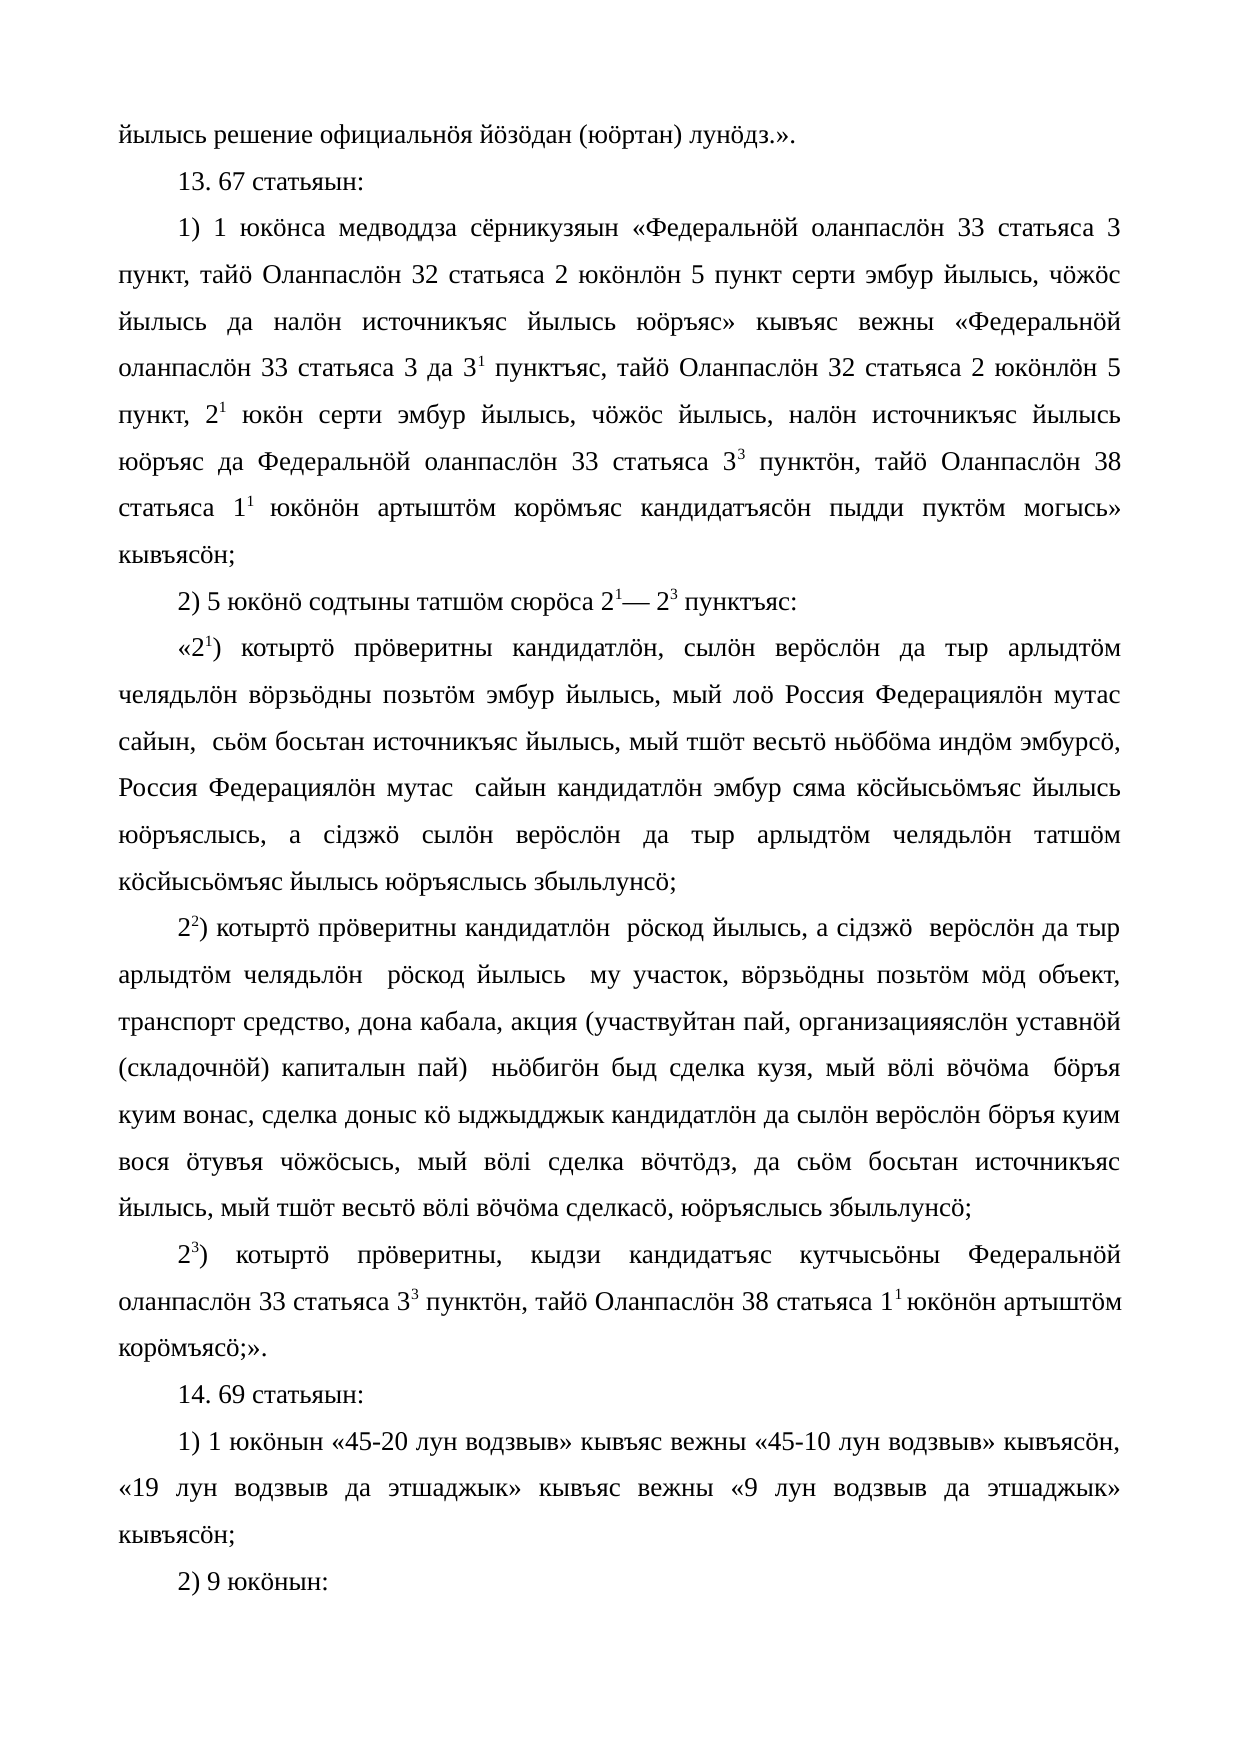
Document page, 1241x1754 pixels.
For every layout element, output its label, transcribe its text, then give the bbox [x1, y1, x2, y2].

text 1) 1 юкӧнын «45-20 лун водзвыв» кывъяс вежны «45-10 лун водзвыв» кывъясӧн, «19 лун водзвыв да этшаджык» кывъяс вежны «9 лун водзвыв да этшаджык» кывъясӧн; [118, 1425, 1122, 1549]
text йылысь решение официальнӧя йӧзӧдан (юӧртан) лунӧдз.». [118, 118, 1122, 149]
text 22) котыртӧ прӧверитны кандидатлӧн рӧскод йылысь, а сідзжӧ верӧслӧн да тыр арлыдтӧм челядьлӧн рӧскод йылысь му участок, вӧрзьӧдны позьтӧм мӧд объект, транспорт средство, дона кабала, акция (участвуйтан пай, организацияяслӧн уставнӧй (складочнӧй) капиталын пай) ньӧбигӧн быд сделка кузя, мый вӧлі вӧчӧма бӧръя куим вонас, сделка доныс кӧ ыджыдджык кандидатлӧн да сылӧн верӧслӧн бӧръя куим вося ӧтувъя чӧжӧсысь, мый вӧлі сделка вӧчтӧдз, да сьӧм босьтан источникъяс йылысь, мый тшӧт весьтӧ вӧлі вӧчӧма сделкасӧ, юӧръяслысь збыльлунсӧ; [118, 911, 1122, 1223]
text 13. 67 статьяын: [118, 165, 1122, 196]
text 2) 9 юкӧнын: [118, 1565, 1122, 1596]
text 23) котыртӧ прӧверитны, кыдзи кандидатъяс кутчысьӧны Федеральнӧй оланпаслӧн 33 статьяса 33 пунктӧн, тайӧ Оланпаслӧн 38 статьяса 11 юкӧнӧн артыштӧм корӧмъясӧ;». [118, 1238, 1122, 1363]
text «21) котыртӧ прӧверитны кандидатлӧн, сылӧн верӧслӧн да тыр арлыдтӧм челядьлӧн вӧрзьӧдны позьтӧм эмбур йылысь, мый лоӧ Россия Федерациялӧн мутас сайын, сьӧм босьтан источникъяс йылысь, мый тшӧт весьтӧ ньӧбӧма индӧм эмбурсӧ, Россия Федерациялӧн мутас сайын кандидатлӧн эмбур сяма кӧсйысьӧмъяс йылысь юӧръяслысь, а сідзжӧ сылӧн верӧслӧн да тыр арлыдтӧм челядьлӧн татшӧм кӧсйысьӧмъяс йылысь юӧръяслысь збыльлунсӧ; [118, 631, 1122, 896]
text 14. 69 статьяын: [118, 1378, 1122, 1409]
text 1) 1 юкӧнса медводдза сёрникузяын «Федеральнӧй оланпаслӧн 33 статьяса 3 пункт, тайӧ Оланпаслӧн 32 статьяса 2 юкӧнлӧн 5 пункт серти эмбур йылысь, чӧжӧс йылысь да налӧн источникъяс йылысь юӧръяс» кывъяс вежны «Федеральнӧй оланпаслӧн 33 статьяса 3 да 31 пунктъяс, тайӧ Оланпаслӧн 32 статьяса 2 юкӧнлӧн 5 пункт, 21 юкӧн серти эмбур йылысь, чӧжӧс йылысь, налӧн источникъяс йылысь юӧръяс да Федеральнӧй оланпаслӧн 33 статьяса 33 пунктӧн, тайӧ Оланпаслӧн 38 статьяса 11 юкӧнӧн артыштӧм корӧмъяс кандидатъясӧн пыдди пуктӧм могысь» кывъясӧн; [118, 211, 1122, 569]
text 2) 5 юкӧнӧ содтыны татшӧм сюрӧса 21— 23 пунктъяс: [118, 585, 1122, 616]
